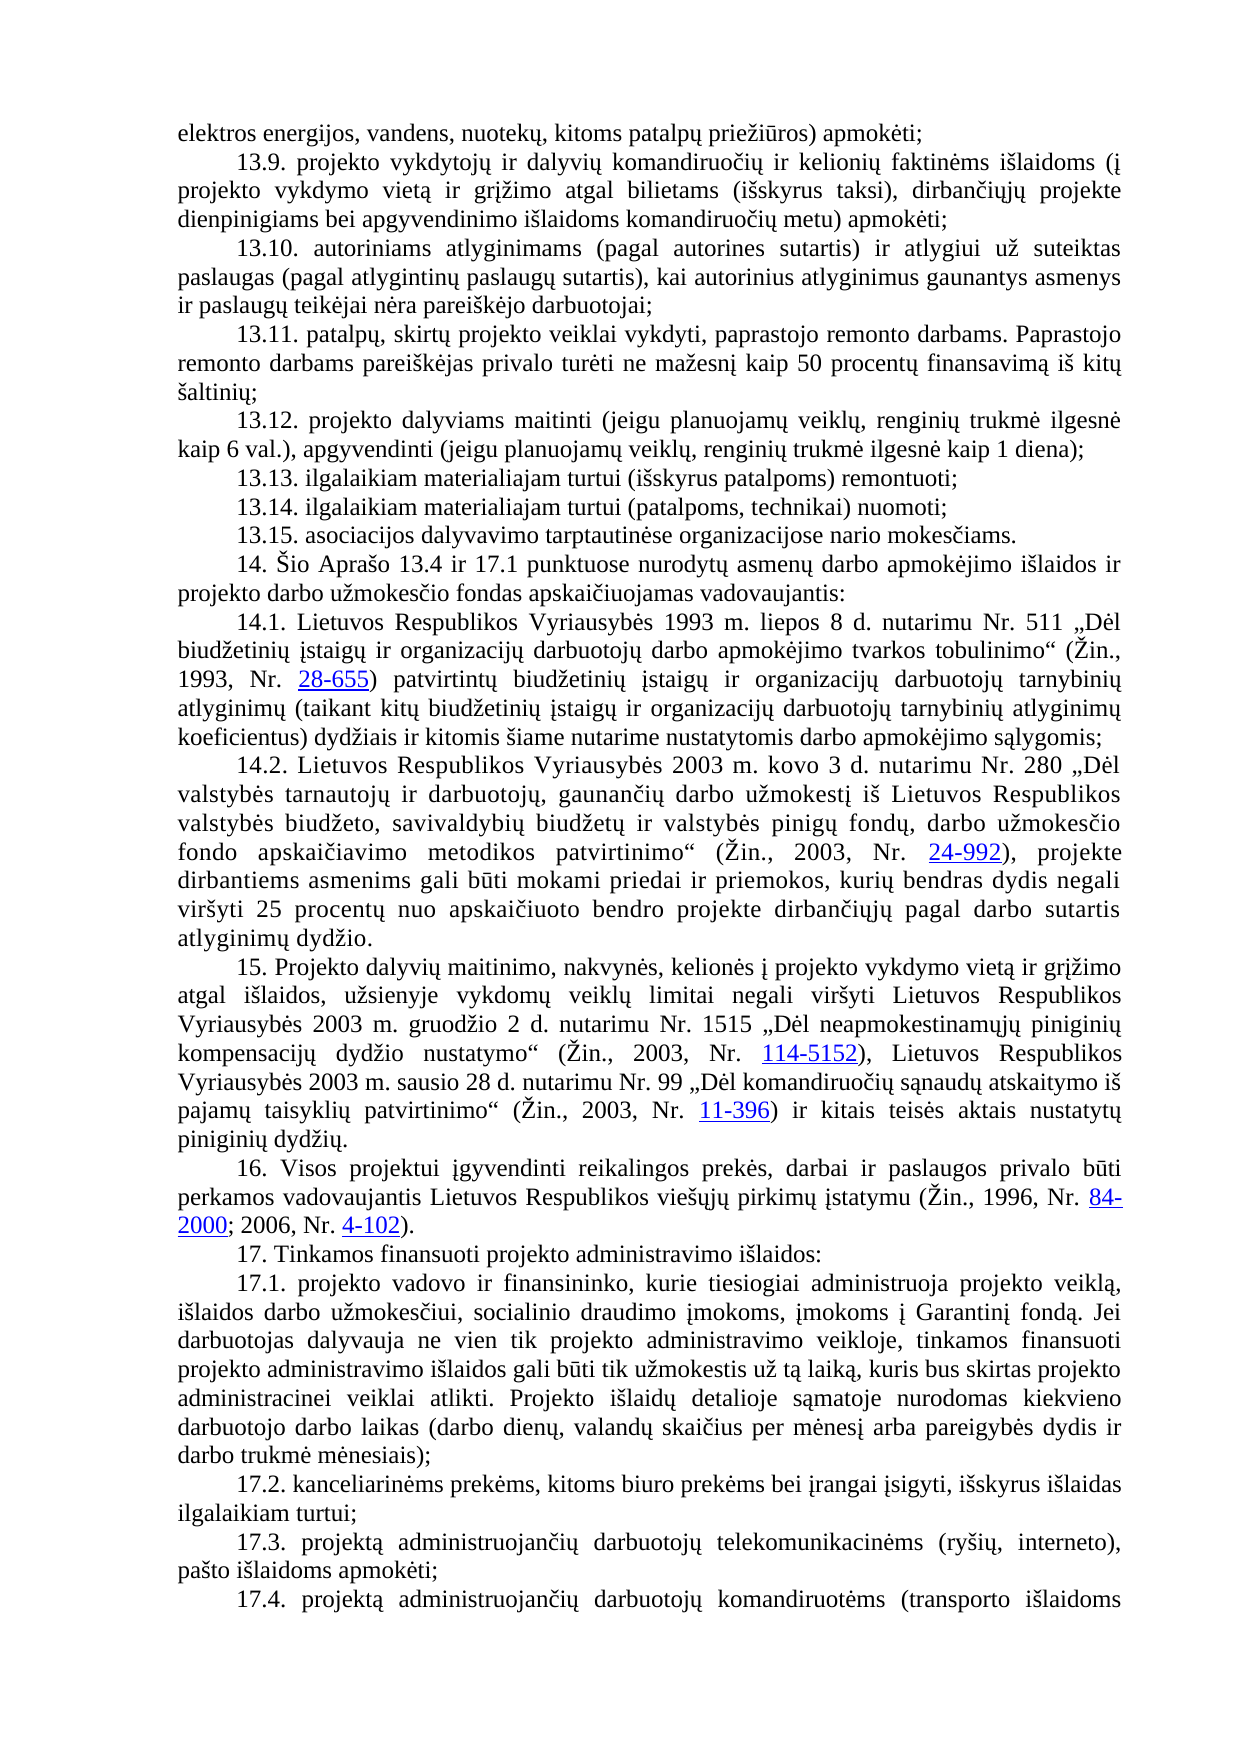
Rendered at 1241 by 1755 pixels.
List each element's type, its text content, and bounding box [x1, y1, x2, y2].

text 13.11. patalpų, skirtų projekto veiklai vykdyti, paprastojo remonto darbams. Paprastojo remonto darbams pareiškėjas privalo turėti ne mažesnį kaip 50 procentų finansavimą iš kitų šaltinių; [177, 319, 1122, 406]
text 14.2. Lietuvos Respublikos Vyriausybės 2003 m. kovo 3 d. nutarimu Nr. 280 „Dėl valstybės tarnautojų ir darbuotojų, gaunančių darbo užmokestį iš Lietuvos Respublikos valstybės biudžeto, savivaldybių biudžetų ir valstybės pinigų fondų, darbo užmokesčio fondo apskaičiavimo metodikos patvirtinimo“ (Žin., 2003, Nr. 24-992), projekte dirbantiems asmenims gali būti mokami priedai ir priemokos, kurių bendras dydis negali viršyti 25 procentų nuo apskaičiuoto bendro projekte dirbančiųjų pagal darbo sutartis atlyginimų dydžio. [177, 751, 1122, 952]
text 13.13. ilgalaikiam materialiajam turtui (išskyrus patalpoms) remontuoti; [177, 463, 1122, 492]
text 13.10. autoriniams atlyginimams (pagal autorines sutartis) ir atlygiui už suteiktas paslaugas (pagal atlygintinų paslaugų sutartis), kai autorinius atlyginimus gaunantys asmenys ir paslaugų teikėjai nėra pareiškėjo darbuotojai; [177, 233, 1122, 319]
text 17.3. projektą administruojančių darbuotojų telekomunikacinėms (ryšių, interneto), pašto išlaidoms apmokėti; [177, 1527, 1122, 1584]
text 13.12. projekto dalyviams maitinti (jeigu planuojamų veiklų, renginių trukmė ilgesnė kaip 6 val.), apgyvendinti (jeigu planuojamų veiklų, renginių trukmė ilgesnė kaip 1 diena); [177, 406, 1122, 463]
text 13.9. projekto vykdytojų ir dalyvių komandiruočių ir kelionių faktinėms išlaidoms (į projekto vykdymo vietą ir grįžimo atgal bilietams (išskyrus taksi), dirbančiųjų projekte dienpinigiams bei apgyvendinimo išlaidoms komandiruočių metu) apmokėti; [177, 147, 1122, 233]
text 14.1. Lietuvos Respublikos Vyriausybės 1993 m. liepos 8 d. nutarimu Nr. 511 „Dėl biudžetinių įstaigų ir organizacijų darbuotojų darbo apmokėjimo tvarkos tobulinimo“ (Žin., 1993, Nr. 28-655) patvirtintų biudžetinių įstaigų ir organizacijų darbuotojų tarnybinių atlyginimų (taikant kitų biudžetinių įstaigų ir organizacijų darbuotojų tarnybinių atlyginimų koeficientus) dydžiais ir kitomis šiame nutarime nustatytomis darbo apmokėjimo sąlygomis; [177, 607, 1122, 751]
text 17.4. projektą administruojančių darbuotojų komandiruotėms (transporto išlaidoms [177, 1584, 1122, 1613]
text elektros energijos, vandens, nuotekų, kitoms patalpų priežiūros) apmokėti; [177, 118, 1122, 147]
text 15. Projekto dalyvių maitinimo, nakvynės, kelionės į projekto vykdymo vietą ir grįžimo atgal išlaidos, užsienyje vykdomų veiklų limitai negali viršyti Lietuvos Respublikos Vyriausybės 2003 m. gruodžio 2 d. nutarimu Nr. 1515 „Dėl neapmokestinamųjų piniginių kompensacijų dydžio nustatymo“ (Žin., 2003, Nr. 114-5152), Lietuvos Respublikos Vyriausybės 2003 m. sausio 28 d. nutarimu Nr. 99 „Dėl komandiruočių sąnaudų atskaitymo iš pajamų taisyklių patvirtinimo“ (Žin., 2003, Nr. 11-396) ir kitais teisės aktais nustatytų piniginių dydžių. [177, 952, 1122, 1153]
text 16. Visos projektui įgyvendinti reikalingos prekės, darbai ir paslaugos privalo būti perkamos vadovaujantis Lietuvos Respublikos viešųjų pirkimų įstatymu (Žin., 1996, Nr. 84-2000; 2006, Nr. 4-102). [177, 1153, 1122, 1239]
text 17.2. kanceliarinėms prekėms, kitoms biuro prekėms bei įrangai įsigyti, išskyrus išlaidas ilgalaikiam turtui; [177, 1469, 1122, 1527]
text 13.15. asociacijos dalyvavimo tarptautinėse organizacijose nario mokesčiams. [177, 521, 1122, 549]
text 14. Šio Aprašo 13.4 ir 17.1 punktuose nurodytų asmenų darbo apmokėjimo išlaidos ir projekto darbo užmokesčio fondas apskaičiuojamas vadovaujantis: [177, 549, 1122, 607]
text 17.1. projekto vadovo ir finansininko, kurie tiesiogiai administruoja projekto veiklą, išlaidos darbo užmokesčiui, socialinio draudimo įmokoms, įmokoms į Garantinį fondą. Jei darbuotojas dalyvauja ne vien tik projekto administravimo veikloje, tinkamos finansuoti projekto administravimo išlaidos gali būti tik užmokestis už tą laiką, kuris bus skirtas projekto administracinei veiklai atlikti. Projekto išlaidų detalioje sąmatoje nurodomas kiekvieno darbuotojo darbo laikas (darbo dienų, valandų skaičius per mėnesį arba pareigybės dydis ir darbo trukmė mėnesiais); [177, 1268, 1122, 1469]
text 13.14. ilgalaikiam materialiajam turtui (patalpoms, technikai) nuomoti; [177, 492, 1122, 521]
text 17. Tinkamos finansuoti projekto administravimo išlaidos: [177, 1239, 1122, 1268]
